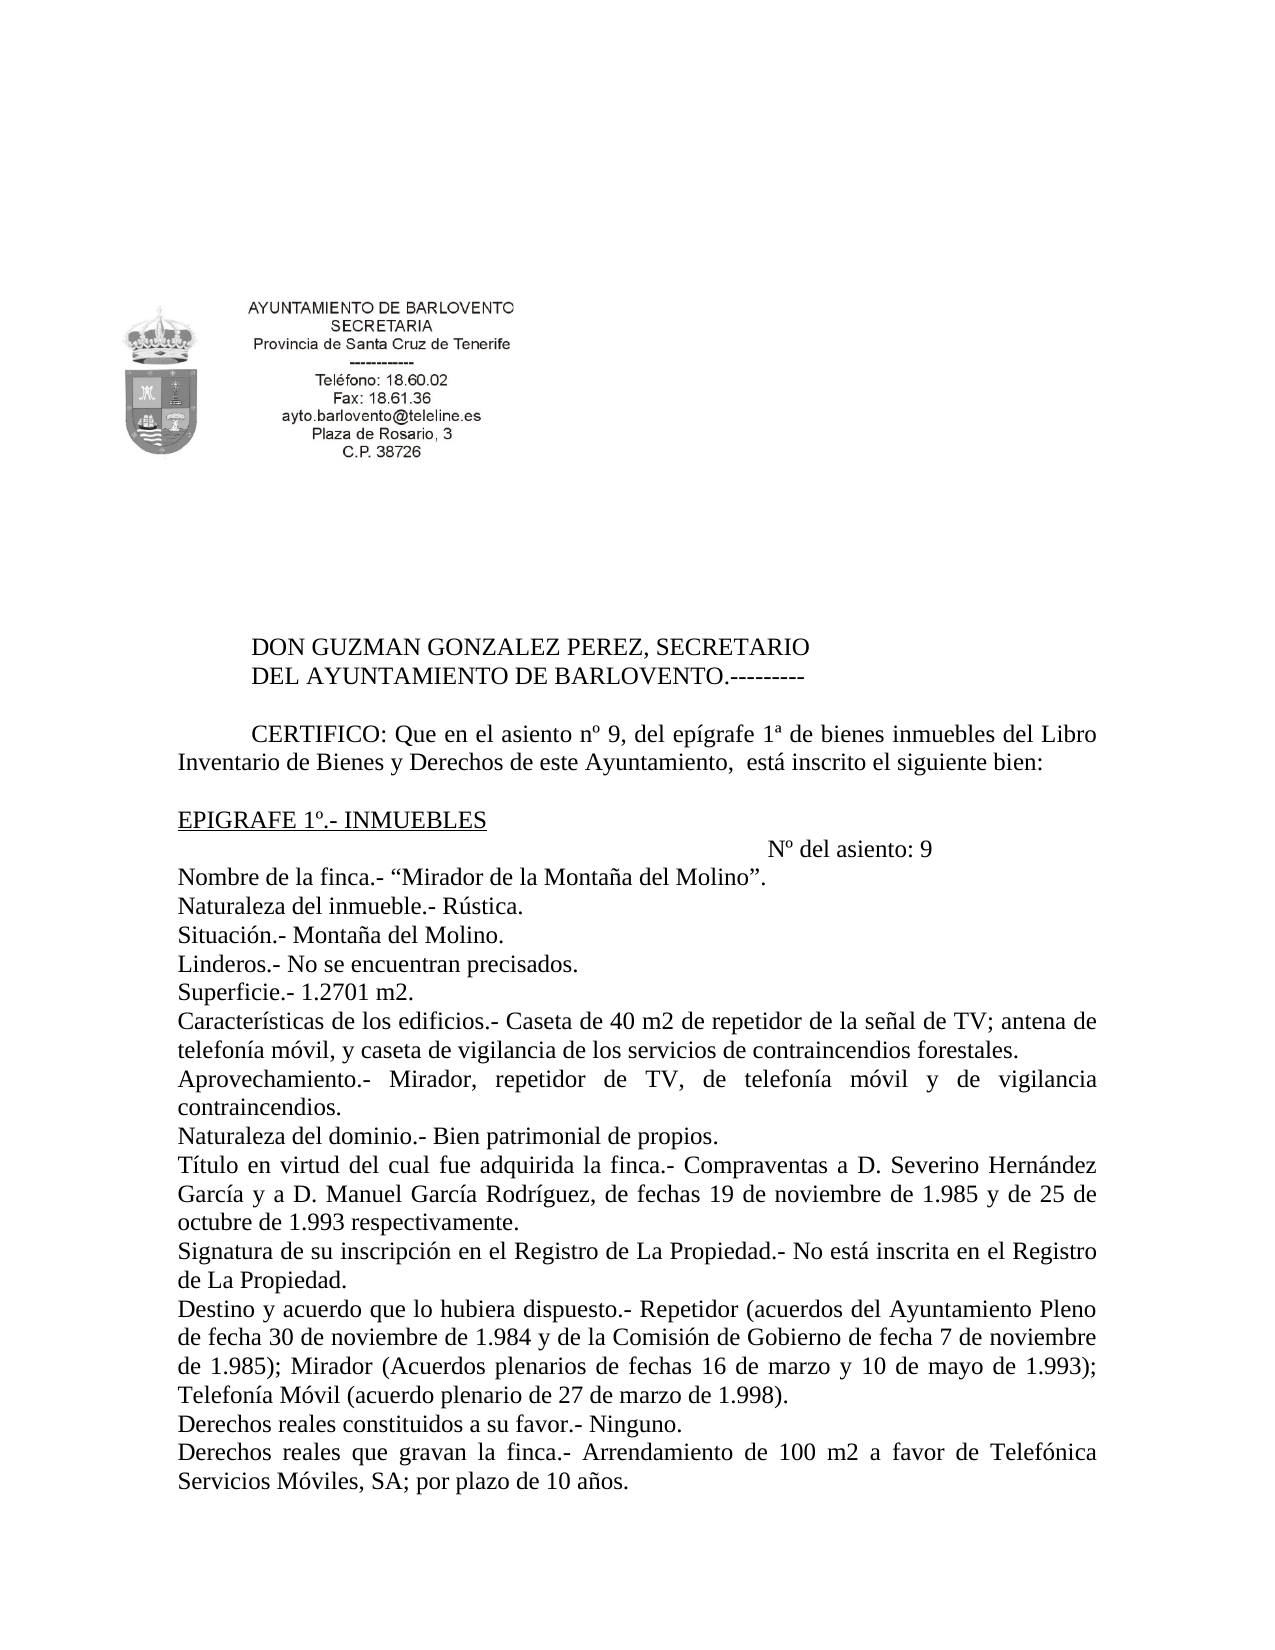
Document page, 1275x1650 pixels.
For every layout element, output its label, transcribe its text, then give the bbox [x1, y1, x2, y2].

text CERTIFICO: Que en el asiento nº 9, del epígrafe 1ª de bienes inmuebles del Libro Inventario de Bienes y Derechos de este Ayuntamiento, está inscrito el siguiente bien: [177, 719, 1098, 776]
text Nombre de la finca.- “Mirador de la Montaña del Molino”. [177, 862, 1098, 891]
text Superficie.- 1.2701 m2. [177, 977, 1098, 1006]
text Características de los edificios.- Caseta de 40 m2 de repetidor de la señal de TV; antena de telefonía móvil, y caseta de vigilancia de los servicios de contraincendios forestales. [177, 1006, 1098, 1064]
text Derechos reales constituidos a su favor.- Ninguno. [177, 1409, 1098, 1437]
text Situación.- Montaña del Molino. [177, 920, 1098, 949]
text Nº del asiento: 9 [177, 834, 1098, 862]
text Título en virtud del cual fue adquirida la finca.- Compraventas a D. Severino Hernández García y a D. Manuel García Rodríguez, de fechas 19 de noviembre de 1.985 y de 25 de octubre de 1.993 respectivamente. [177, 1150, 1098, 1236]
text Naturaleza del dominio.- Bien patrimonial de propios. [177, 1121, 1098, 1150]
text Signatura de su inscripción en el Registro de La Propiedad.- No está inscrita en el Registro de La Propiedad. [177, 1236, 1098, 1294]
text DON GUZMAN GONZALEZ PEREZ, SECRETARIO [177, 632, 1098, 661]
text Aprovechamiento.- Mirador, repetidor de TV, de telefonía móvil y de vigilancia contraincendios. [177, 1064, 1098, 1121]
text Linderos.- No se encuentran precisados. [177, 949, 1098, 977]
text DEL AYUNTAMIENTO DE BARLOVENTO.--------- [177, 661, 1098, 690]
text Destino y acuerdo que lo hubiera dispuesto.- Repetidor (acuerdos del Ayuntamiento Pleno de fecha 30 de noviembre de 1.984 y de la Comisión de Gobierno de fecha 7 de noviembre de 1.985); Mirador (Acuerdos plenarios de fechas 16 de marzo y 10 de mayo de 1.993); Telefonía Móvil (acuerdo plenario de 27 de marzo de 1.998). [177, 1294, 1098, 1409]
text Derechos reales que gravan la finca.- Arrendamiento de 100 m2 a favor de Telefónica Servicios Móviles, SA; por plazo de 10 años. [177, 1437, 1098, 1495]
text EPIGRAFE 1º.- INMUEBLES [177, 805, 1098, 834]
text Naturaleza del inmueble.- Rústica. [177, 891, 1098, 920]
